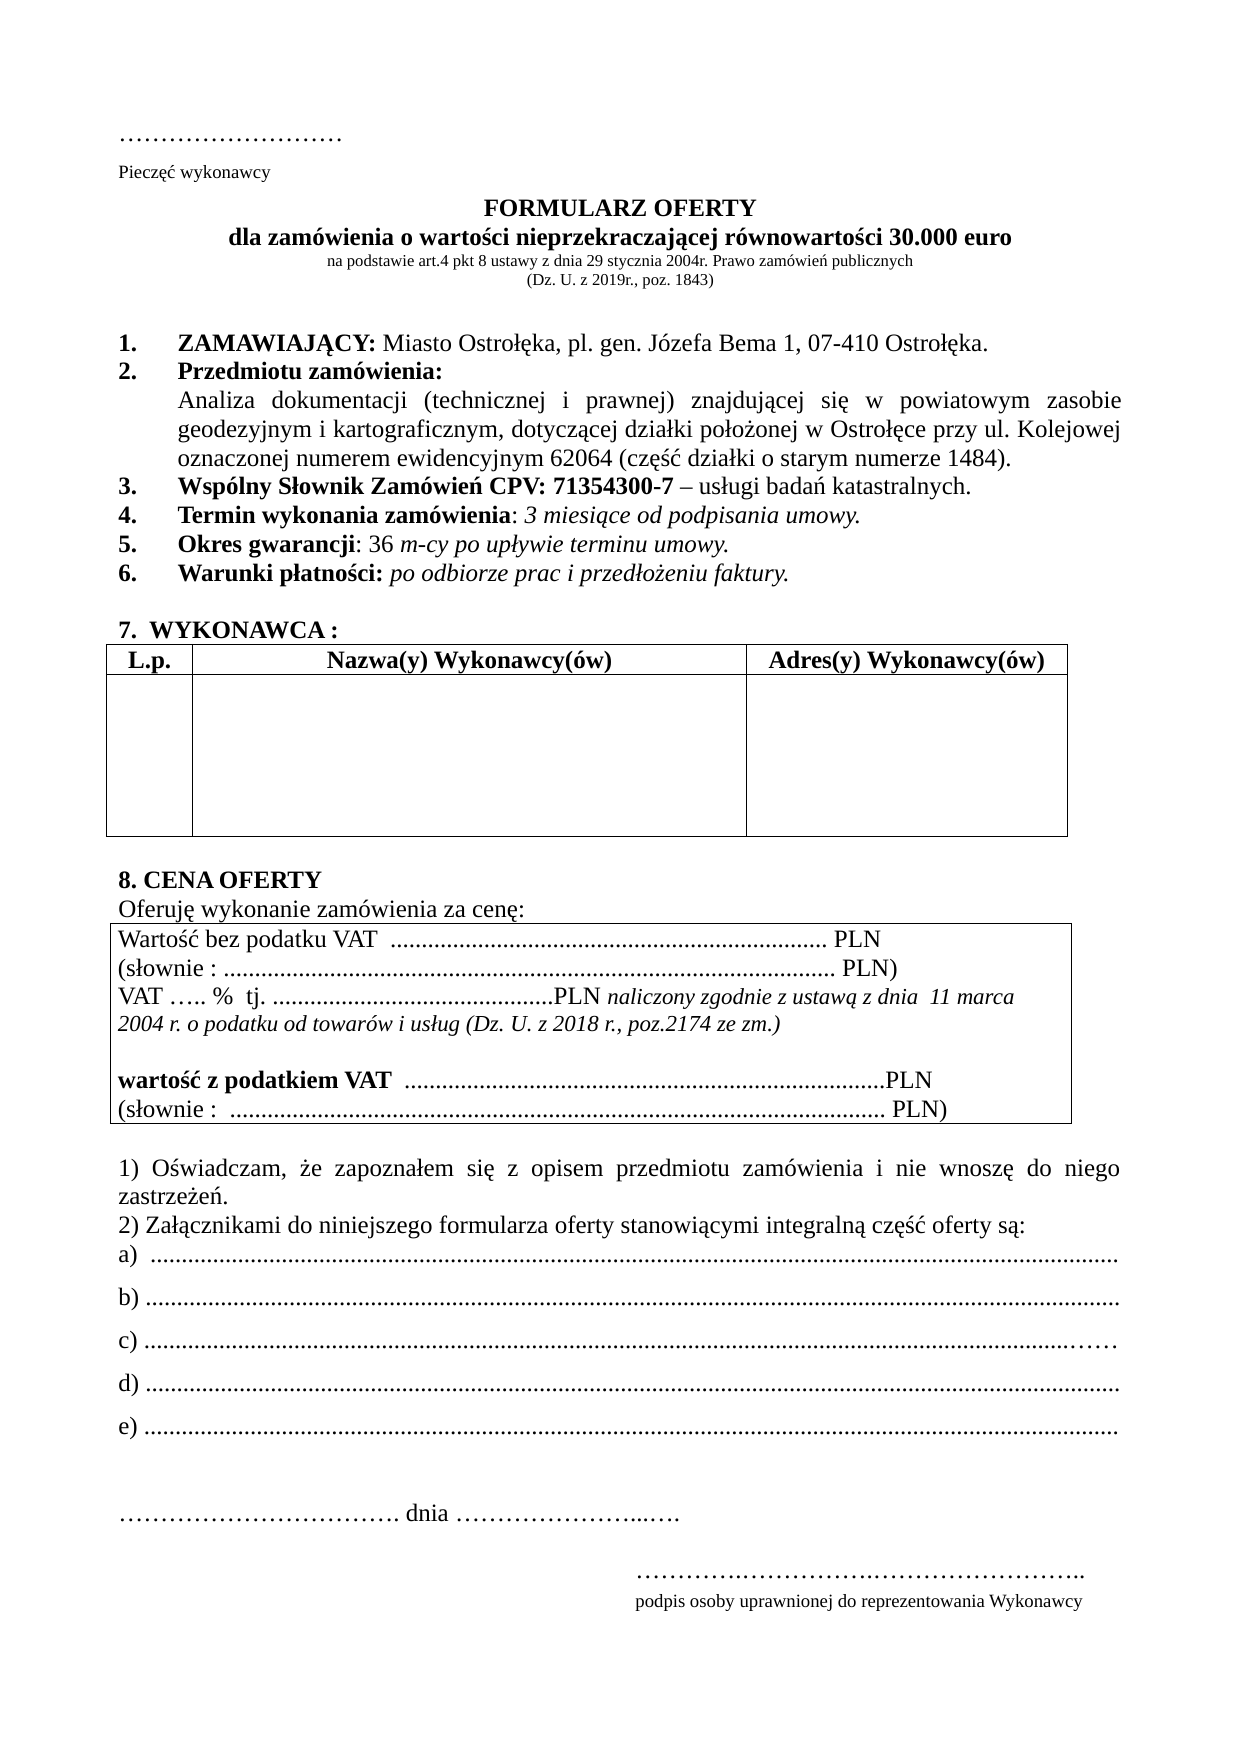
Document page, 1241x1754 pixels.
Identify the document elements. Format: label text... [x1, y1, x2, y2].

table_cell [107, 675, 192, 836]
table_header Nazwa(y) Wykonawcy(ów) [193, 645, 746, 674]
table_cell [193, 675, 746, 836]
table_header L.p. [107, 645, 192, 674]
text Oferuję wykonanie zamówienia za cenę: [118, 894, 1122, 923]
text 8. CENA OFERTY [118, 865, 1122, 894]
text ……………………… [118, 118, 1122, 147]
text na podstawie art.4 pkt 8 ustawy z dnia 29 stycznia 2004r. Prawo zamówień publicznych [118, 251, 1122, 270]
text dla zamówienia o wartości nieprzekraczającej równowartości 30.000 euro [118, 222, 1122, 251]
text b) ............................................................................................................................................................ [118, 1282, 1122, 1311]
text 5. Okres gwarancji: 36 m-cy po upływie terminu umowy. [118, 529, 1122, 558]
text (Dz. U. z 2019r., poz. 1843) [118, 270, 1122, 289]
text a) ........................................................................................................................................................... [118, 1239, 1122, 1268]
text 1. ZAMAWIAJĄCY: Miasto Ostrołęka, pl. gen. Józefa Bema 1, 07-410 Ostrołęka. [118, 328, 1122, 356]
table_header Adres(y) Wykonawcy(ów) [747, 645, 1067, 674]
text d) ............................................................................................................................................................ [118, 1368, 1122, 1397]
text 1) Oświadczam, że zapoznałem się z opisem przedmiotu zamówienia i nie wnoszę do niego zastrzeżeń. [118, 1153, 1122, 1210]
text Analiza dokumentacji (technicznej i prawnej) znajdującej się w powiatowym zasobie geodezyjnym i kartograficznym, dotyczącej działki położonej w Ostrołęce przy ul. Kolejowej oznaczonej numerem ewidencyjnym 62064 (część działki o starym numerze 1484). [124, 385, 1122, 471]
text FORMULARZ OFERTY [118, 193, 1122, 222]
text 4. Termin wykonania zamówienia: 3 miesiące od podpisania umowy. [118, 500, 1122, 529]
text 3. Wspólny Słownik Zamówień CPV: 71354300-7 – usługi badań katastralnych. [118, 471, 1122, 500]
text 7. WYKONAWCA : [118, 615, 1122, 644]
table_cell [747, 675, 1067, 836]
text c) ....................................................................................................................................................…… [118, 1325, 1122, 1354]
text e) ............................................................................................................................................................ [118, 1411, 1122, 1440]
text 6. Warunki płatności: po odbiorze prac i przedłożeniu faktury. [118, 558, 1122, 586]
text 2) Załącznikami do niniejszego formularza oferty stanowiącymi integralną część oferty są: [118, 1210, 1122, 1239]
text podpis osoby uprawnionej do reprezentowania Wykonawcy [118, 1584, 1122, 1613]
text Pieczęć wykonawcy [118, 161, 1122, 183]
text ……………………………. dnia …………………...…. [118, 1498, 1122, 1526]
text ………….…………….…………………….. [118, 1526, 1122, 1584]
table_header Wartość bez podatku VAT ...................................................................... PLN (słownie : .................................................................................................. PLN) VAT ….. % tj. .............................................PLN naliczony zgodnie z ustawą z dnia 11 marca 2004 r. o podatku od towarów i usług (Dz. U. z 2018 r., poz.2174 ze zm.) wartość z podatkiem VAT .............................................................................PLN (słownie : ......................................................................................................... PLN) [111, 924, 1071, 1123]
text 2. Przedmiotu zamówienia: [118, 356, 1122, 385]
